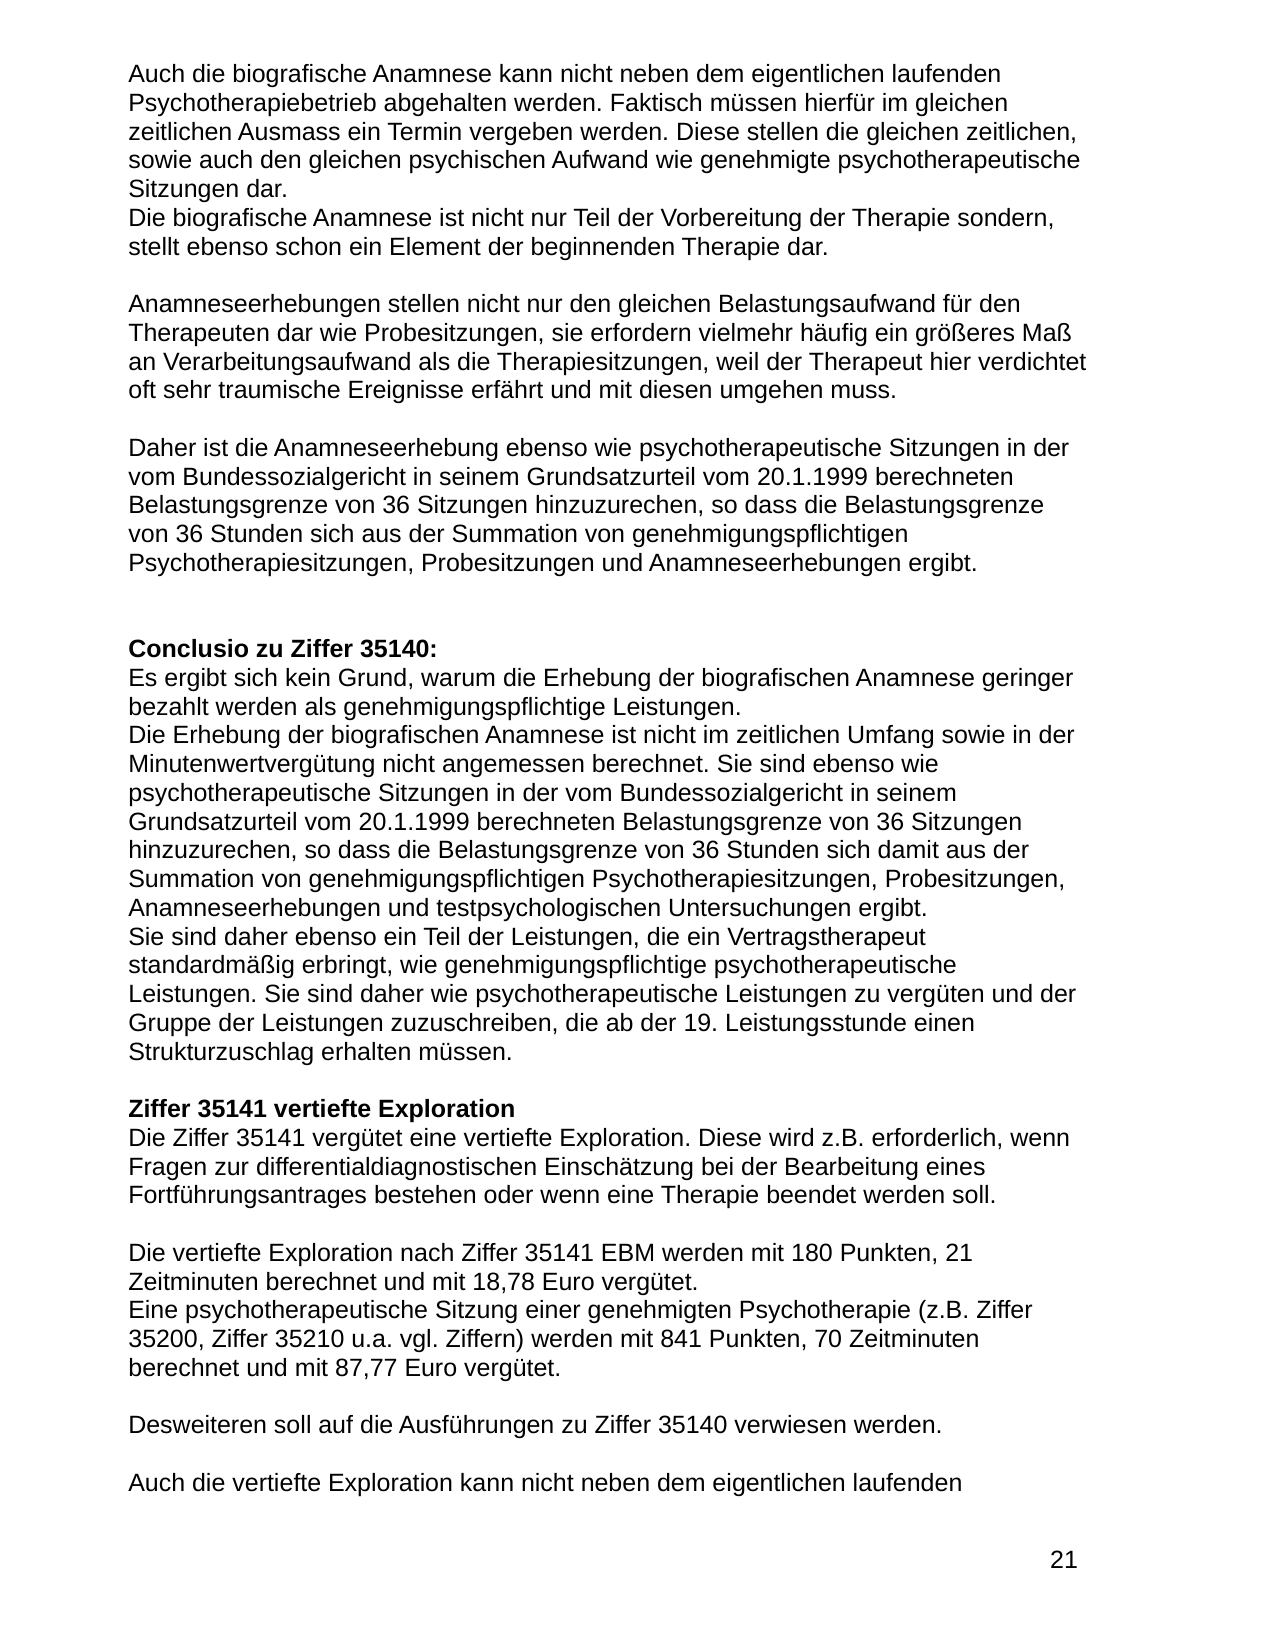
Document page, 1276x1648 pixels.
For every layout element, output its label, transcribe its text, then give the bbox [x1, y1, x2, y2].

text Anamneseerhebungen stellen nicht nur den gleichen Belastungsaufwand für den Therapeuten dar wie Probesitzungen, sie erfordern vielmehr häufig ein größeres Maß an Verarbeitungsaufwand als die Therapiesitzungen, weil der Therapeut hier verdichtet oft sehr traumische Ereignisse erfährt und mit diesen umgehen muss. [128, 289, 1088, 404]
text Die Ziffer 35141 vergütet eine vertiefte Exploration. Diese wird z.B. erforderlich, wenn Fragen zur differentialdiagnostischen Einschätzung bei der Bearbeitung eines Fortführungsantrages bestehen oder wenn eine Therapie beendet werden soll. [128, 1123, 1088, 1209]
text Auch die biografische Anamnese kann nicht neben dem eigentlichen laufenden Psychotherapiebetrieb abgehalten werden. Faktisch müssen hierfür im gleichen zeitlichen Ausmass ein Termin vergeben werden. Diese stellen die gleichen zeitlichen, sowie auch den gleichen psychischen Aufwand wie genehmigte psychotherapeutische Sitzungen dar. [128, 59, 1088, 203]
text Die biografische Anamnese ist nicht nur Teil der Vorbereitung der Therapie sondern, stellt ebenso schon ein Element der beginnenden Therapie dar. [128, 203, 1088, 260]
text Conclusio zu Ziffer 35140: [128, 634, 1088, 663]
text Sie sind daher ebenso ein Teil der Leistungen, die ein Vertragstherapeut standardmäßig erbringt, wie genehmigungspflichtige psychotherapeutische Leistungen. Sie sind daher wie psychotherapeutische Leistungen zu vergüten und der Gruppe der Leistungen zuzuschreiben, die ab der 19. Leistungsstunde einen Strukturzuschlag erhalten müssen. [128, 922, 1088, 1065]
text Auch die vertiefte Exploration kann nicht neben dem eigentlichen laufenden [128, 1468, 1088, 1497]
text Eine psychotherapeutische Sitzung einer genehmigten Psychotherapie (z.B. Ziffer 35200, Ziffer 35210 u.a. vgl. Ziffern) werden mit 841 Punkten, 70 Zeitminuten berechnet und mit 87,77 Euro vergütet. [128, 1295, 1088, 1382]
text Desweiteren soll auf die Ausführungen zu Ziffer 35140 verwiesen werden. [128, 1410, 1088, 1439]
text Es ergibt sich kein Grund, warum die Erhebung der biografischen Anamnese geringer bezahlt werden als genehmigungspflichtige Leistungen. [128, 663, 1088, 720]
text Die vertiefte Exploration nach Ziffer 35141 EBM werden mit 180 Punkten, 21 Zeitminuten berechnet und mit 18,78 Euro vergütet. [128, 1238, 1088, 1295]
text Die Erhebung der biografischen Anamnese ist nicht im zeitlichen Umfang sowie in der Minutenwertvergütung nicht angemessen berechnet. Sie sind ebenso wie psychotherapeutische Sitzungen in der vom Bundessozialgericht in seinem Grundsatzurteil vom 20.1.1999 berechneten Belastungsgrenze von 36 Sitzungen hinzuzurechen, so dass die Belastungsgrenze von 36 Stunden sich damit aus der Summation von genehmigungspflichtigen Psychotherapiesitzungen, Probesitzungen, Anamneseerhebungen und testpsychologischen Untersuchungen ergibt. [128, 720, 1088, 922]
text Daher ist die Anamneseerhebung ebenso wie psychotherapeutische Sitzungen in der vom Bundessozialgericht in seinem Grundsatzurteil vom 20.1.1999 berechneten Belastungsgrenze von 36 Sitzungen hinzuzurechen, so dass die Belastungsgrenze von 36 Stunden sich aus der Summation von genehmigungspflichtigen Psychotherapiesitzungen, Probesitzungen und Anamneseerhebungen ergibt. [128, 433, 1088, 577]
text Ziffer 35141 vertiefte Exploration [128, 1094, 1088, 1123]
